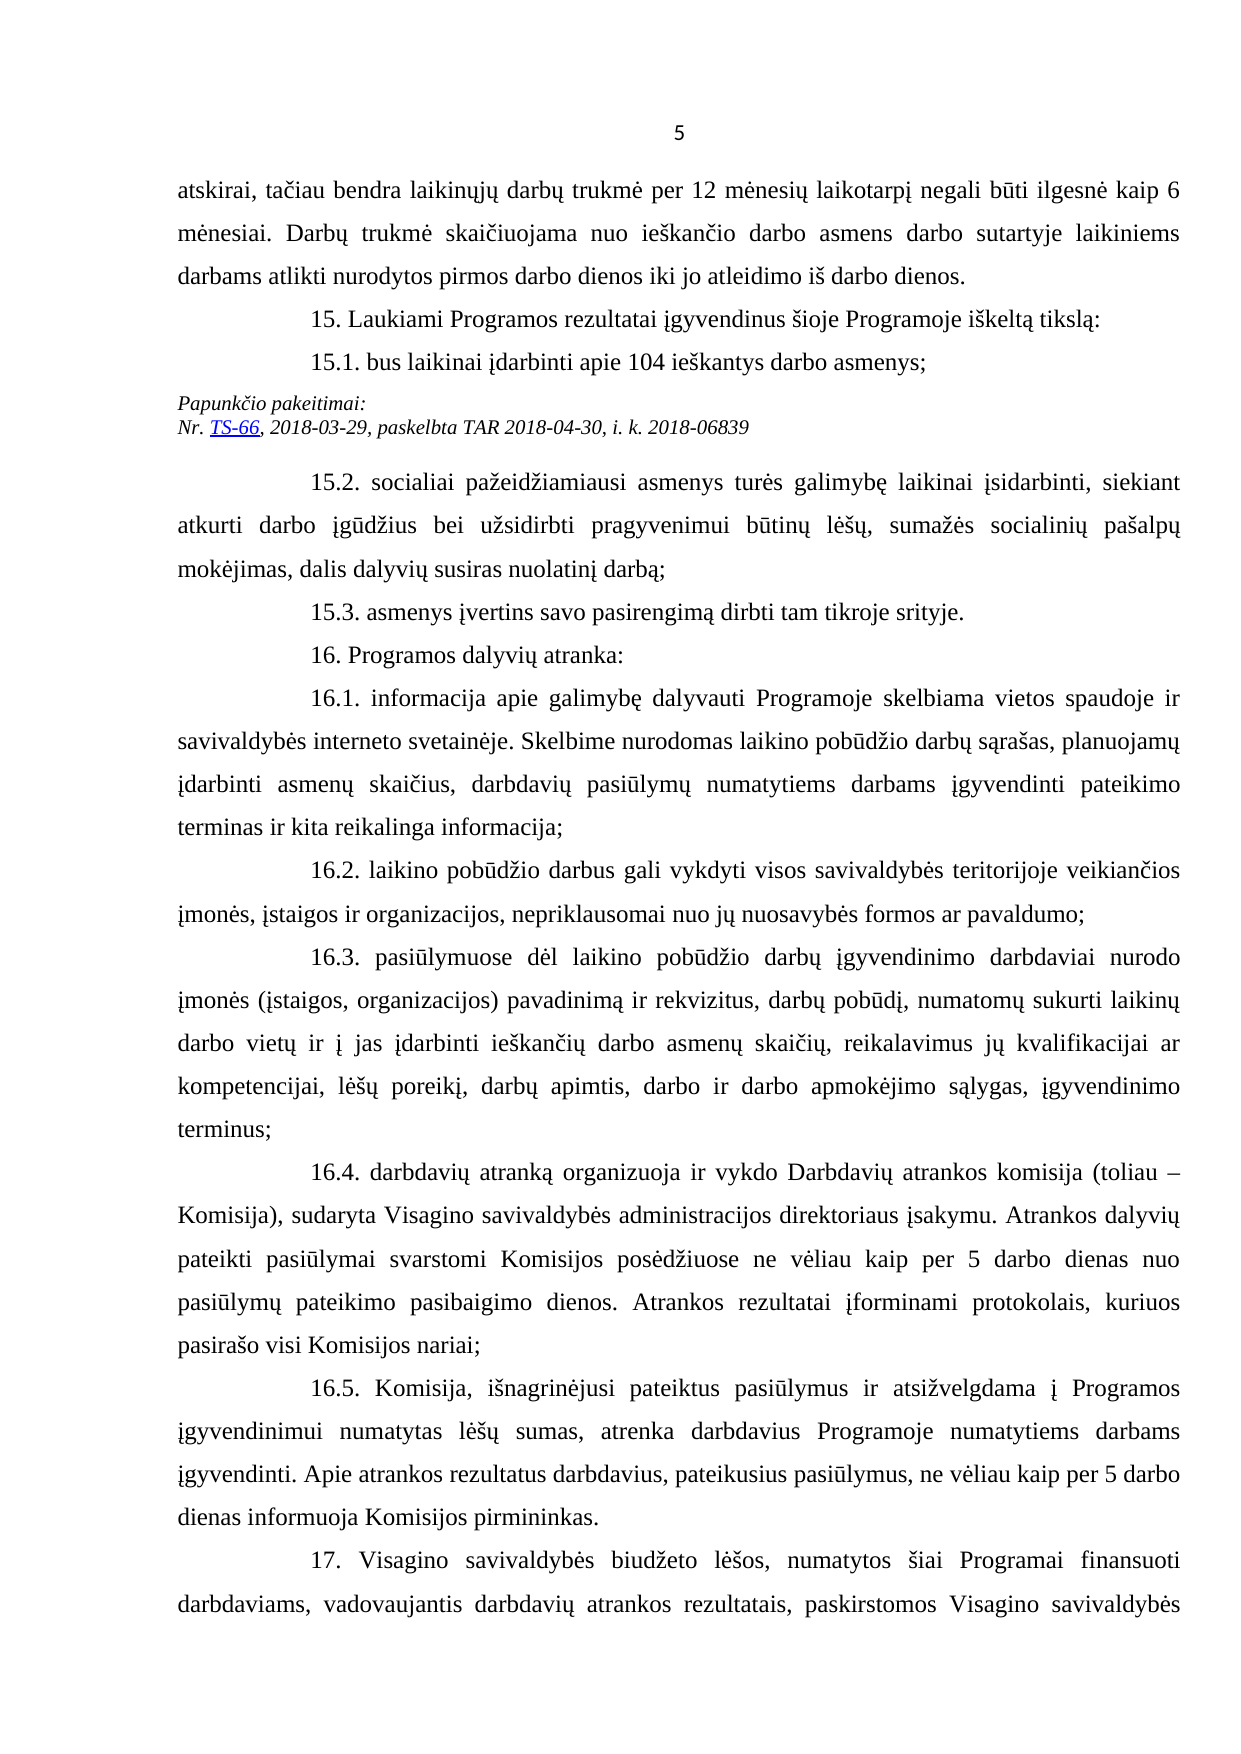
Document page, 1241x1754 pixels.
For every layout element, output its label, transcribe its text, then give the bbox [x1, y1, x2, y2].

text 16.2. laikino pobūdžio darbus gali vykdyti visos savivaldybės teritorijoje veikiančios įmonės, įstaigos ir organizacijos, nepriklausomai nuo jų nuosavybės formos ar pavaldumo; [177, 856, 1181, 927]
text Nr. TS-66, 2018-03-29, paskelbta TAR 2018-04-30, i. k. 2018-06839 [177, 414, 1181, 439]
text 17. Visagino savivaldybės biudžeto lėšos, numatytos šiai Programai finansuoti darbdaviams, vadovaujantis darbdavių atrankos rezultatais, paskirstomos Visagino savivaldybės [177, 1546, 1181, 1617]
text 15. Laukiami Programos rezultatai įgyvendinus šioje Programoje iškeltą tikslą: [177, 304, 1181, 333]
text 15.1. bus laikinai įdarbinti apie 104 ieškantys darbo asmenys; [177, 347, 1181, 376]
text 16.1. informacija apie galimybę dalyvauti Programoje skelbiama vietos spaudoje ir savivaldybės interneto svetainėje. Skelbime nurodomas laikino pobūdžio darbų sąrašas, planuojamų įdarbinti asmenų skaičius, darbdavių pasiūlymų numatytiems darbams įgyvendinti pateikimo terminas ir kita reikalinga informacija; [177, 683, 1181, 841]
text Papunkčio pakeitimai: [177, 391, 1181, 414]
text atskirai, tačiau bendra laikinųjų darbų trukmė per 12 mėnesių laikotarpį negali būti ilgesnė kaip 6 mėnesiai. Darbų trukmė skaičiuojama nuo ieškančio darbo asmens darbo sutartyje laikiniems darbams atlikti nurodytos pirmos darbo dienos iki jo atleidimo iš darbo dienos. [177, 175, 1181, 290]
text 16.5. Komisija, išnagrinėjusi pateiktus pasiūlymus ir atsižvelgdama į Programos įgyvendinimui numatytas lėšų sumas, atrenka darbdavius Programoje numatytiems darbams įgyvendinti. Apie atrankos rezultatus darbdavius, pateikusius pasiūlymus, ne vėliau kaip per 5 darbo dienas informuoja Komisijos pirmininkas. [177, 1373, 1181, 1531]
text 15.3. asmenys įvertins savo pasirengimą dirbti tam tikroje srityje. [177, 597, 1181, 626]
text 16.3. pasiūlymuose dėl laikino pobūdžio darbų įgyvendinimo darbdaviai nurodo įmonės (įstaigos, organizacijos) pavadinimą ir rekvizitus, darbų pobūdį, numatomų sukurti laikinų darbo vietų ir į jas įdarbinti ieškančių darbo asmenų skaičių, reikalavimus jų kvalifikacijai ar kompetencijai, lėšų poreikį, darbų apimtis, darbo ir darbo apmokėjimo sąlygas, įgyvendinimo terminus; [177, 942, 1181, 1143]
text 15.2. socialiai pažeidžiamiausi asmenys turės galimybę laikinai įsidarbinti, siekiant atkurti darbo įgūdžius bei užsidirbti pragyvenimui būtinų lėšų, sumažės socialinių pašalpų mokėjimas, dalis dalyvių susiras nuolatinį darbą; [177, 467, 1181, 582]
text 16.4. darbdavių atranką organizuoja ir vykdo Darbdavių atrankos komisija (toliau – Komisija), sudaryta Visagino savivaldybės administracijos direktoriaus įsakymu. Atrankos dalyvių pateikti pasiūlymai svarstomi Komisijos posėdžiuose ne vėliau kaip per 5 darbo dienas nuo pasiūlymų pateikimo pasibaigimo dienos. Atrankos rezultatai įforminami protokolais, kuriuos pasirašo visi Komisijos nariai; [177, 1157, 1181, 1359]
text 16. Programos dalyvių atranka: [177, 640, 1181, 669]
